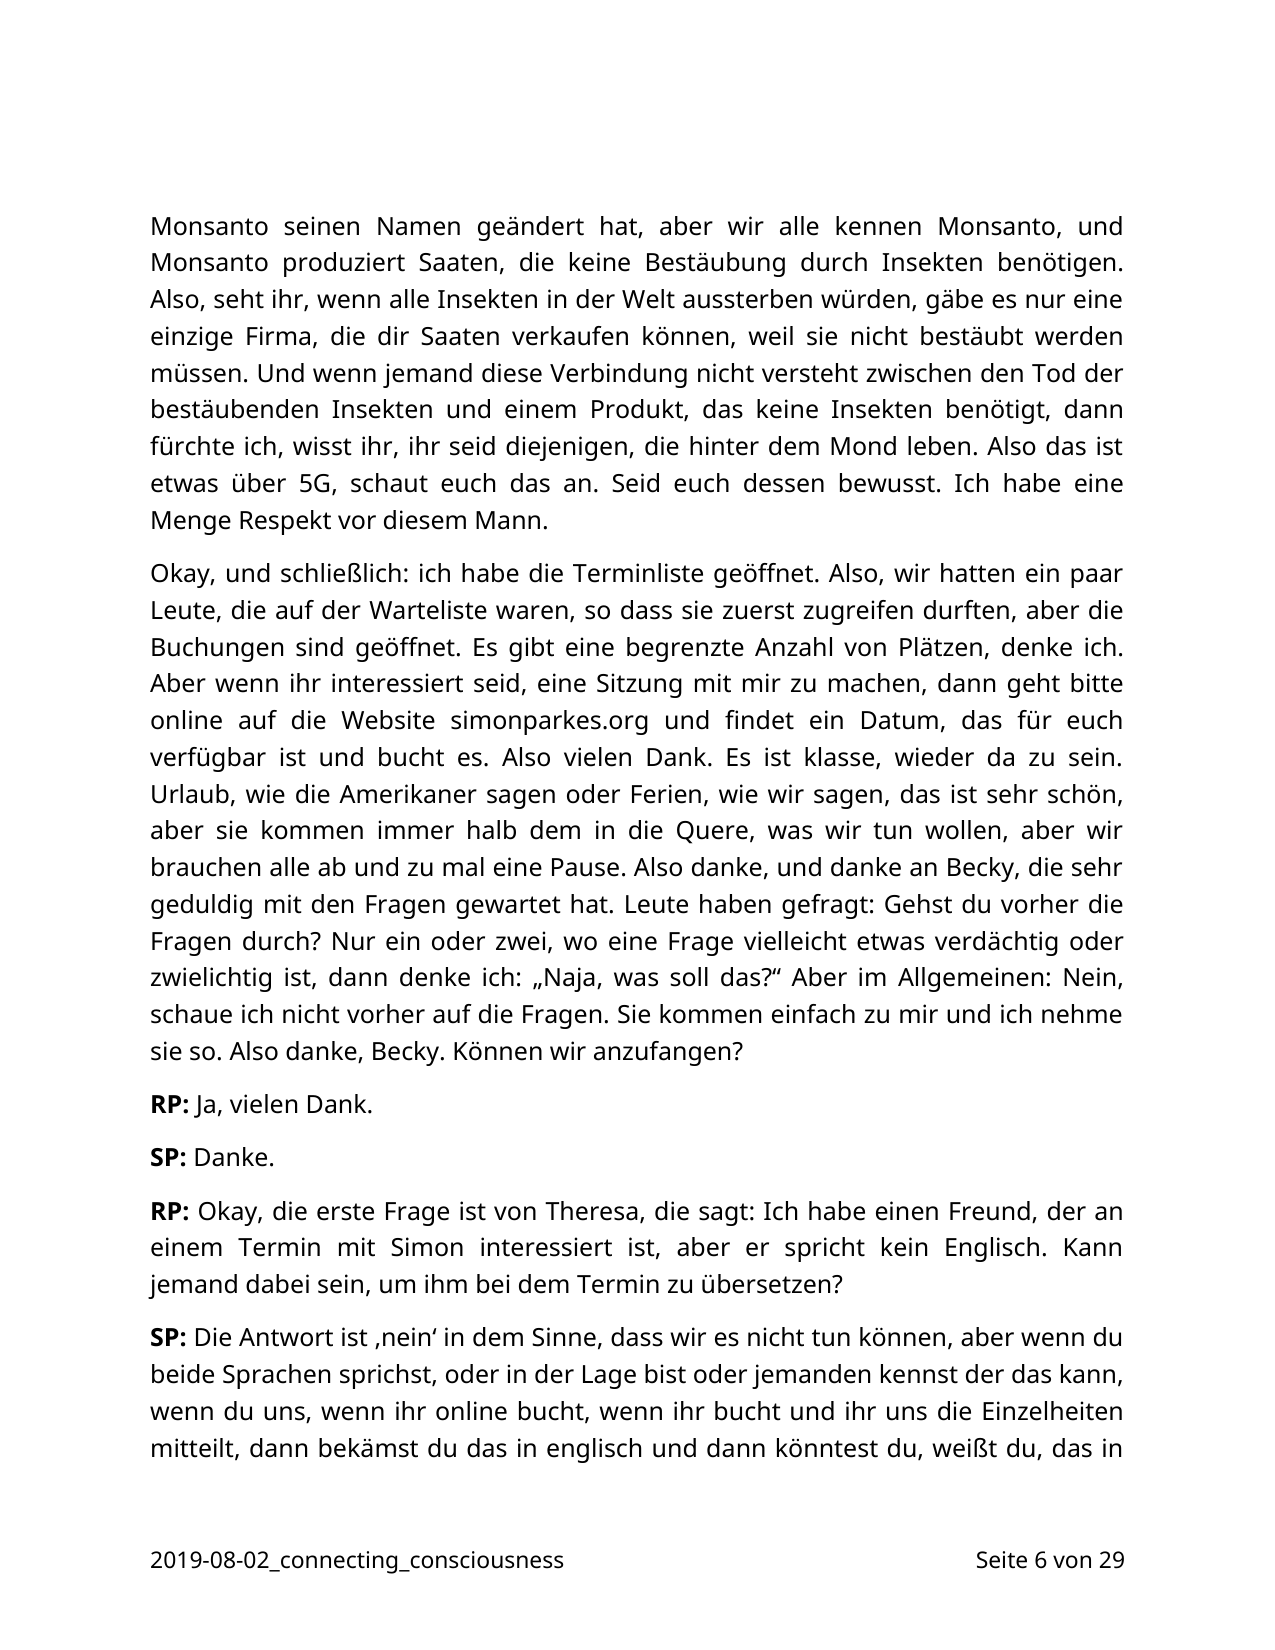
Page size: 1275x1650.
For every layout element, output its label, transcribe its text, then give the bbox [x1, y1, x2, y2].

text Monsanto seinen Namen geändert hat, aber wir alle kennen Monsanto, und Monsanto produziert Saaten, die keine Bestäubung durch Insekten benötigen. Also, seht ihr, wenn alle Insekten in der Welt aussterben würden, gäbe es nur eine einzige Firma, die dir Saaten verkaufen können, weil sie nicht bestäubt werden müssen. Und wenn jemand diese Verbindung nicht versteht zwischen den Tod der bestäubenden Insekten und einem Produkt, das keine Insekten benötigt, dann fürchte ich, wisst ihr, ihr seid diejenigen, die hinter dem Mond leben. Also das ist etwas über 5G, schaut euch das an. Seid euch dessen bewusst. Ich habe eine Menge Respekt vor diesem Mann. [150, 208, 1125, 536]
text RP: Ja, vielen Dank. [150, 1087, 1125, 1121]
text Okay, und schließlich: ich habe die Terminliste geöffnet. Also, wir hatten ein paar Leute, die auf der Warteliste waren, so dass sie zuerst zugreifen durften, aber die Buchungen sind geöffnet. Es gibt eine begrenzte Anzahl von Plätzen, denke ich. Aber wenn ihr interessiert seid, eine Sitzung mit mir zu machen, dann geht bitte online auf die Website simonparkes.org und findet ein Datum, das für euch verfügbar ist und bucht es. Also vielen Dank. Es ist klasse, wieder da zu sein. Urlaub, wie die Amerikaner sagen oder Ferien, wie wir sagen, das ist sehr schön, aber sie kommen immer halb dem in die Quere, was wir tun wollen, aber wir brauchen alle ab und zu mal eine Pause. Also danke, und danke an Becky, die sehr geduldig mit den Fragen gewartet hat. Leute haben gefragt: Gehst du vorher die Fragen durch? Nur ein oder zwei, wo eine Frage vielleicht etwas verdächtig oder zwielichtig ist, dann denke ich: „Naja, was soll das?“ Aber im Allgemeinen: Nein, schaue ich nicht vorher auf die Fragen. Sie kommen einfach zu mir und ich nehme sie so. Also danke, Becky. Können wir anzufangen? [150, 556, 1125, 1068]
text RP: Okay, die erste Frage ist von Theresa, die sagt: Ich habe einen Freund, der an einem Termin mit Simon interessiert ist, aber er spricht kein Englisch. Kann jemand dabei sein, um ihm bei dem Termin zu übersetzen? [150, 1193, 1125, 1301]
text SP: Danke. [150, 1140, 1125, 1174]
text SP: Die Antwort ist ‚nein‘ in dem Sinne, dass wir es nicht tun können, aber wenn du beide Sprachen sprichst, oder in der Lage bist oder jemanden kennst der das kann, wenn du uns, wenn ihr online bucht, wenn ihr bucht und ihr uns die Einzelheiten mitteilt, dann bekämst du das in englisch und dann könntest du, weißt du, das in [150, 1320, 1125, 1464]
